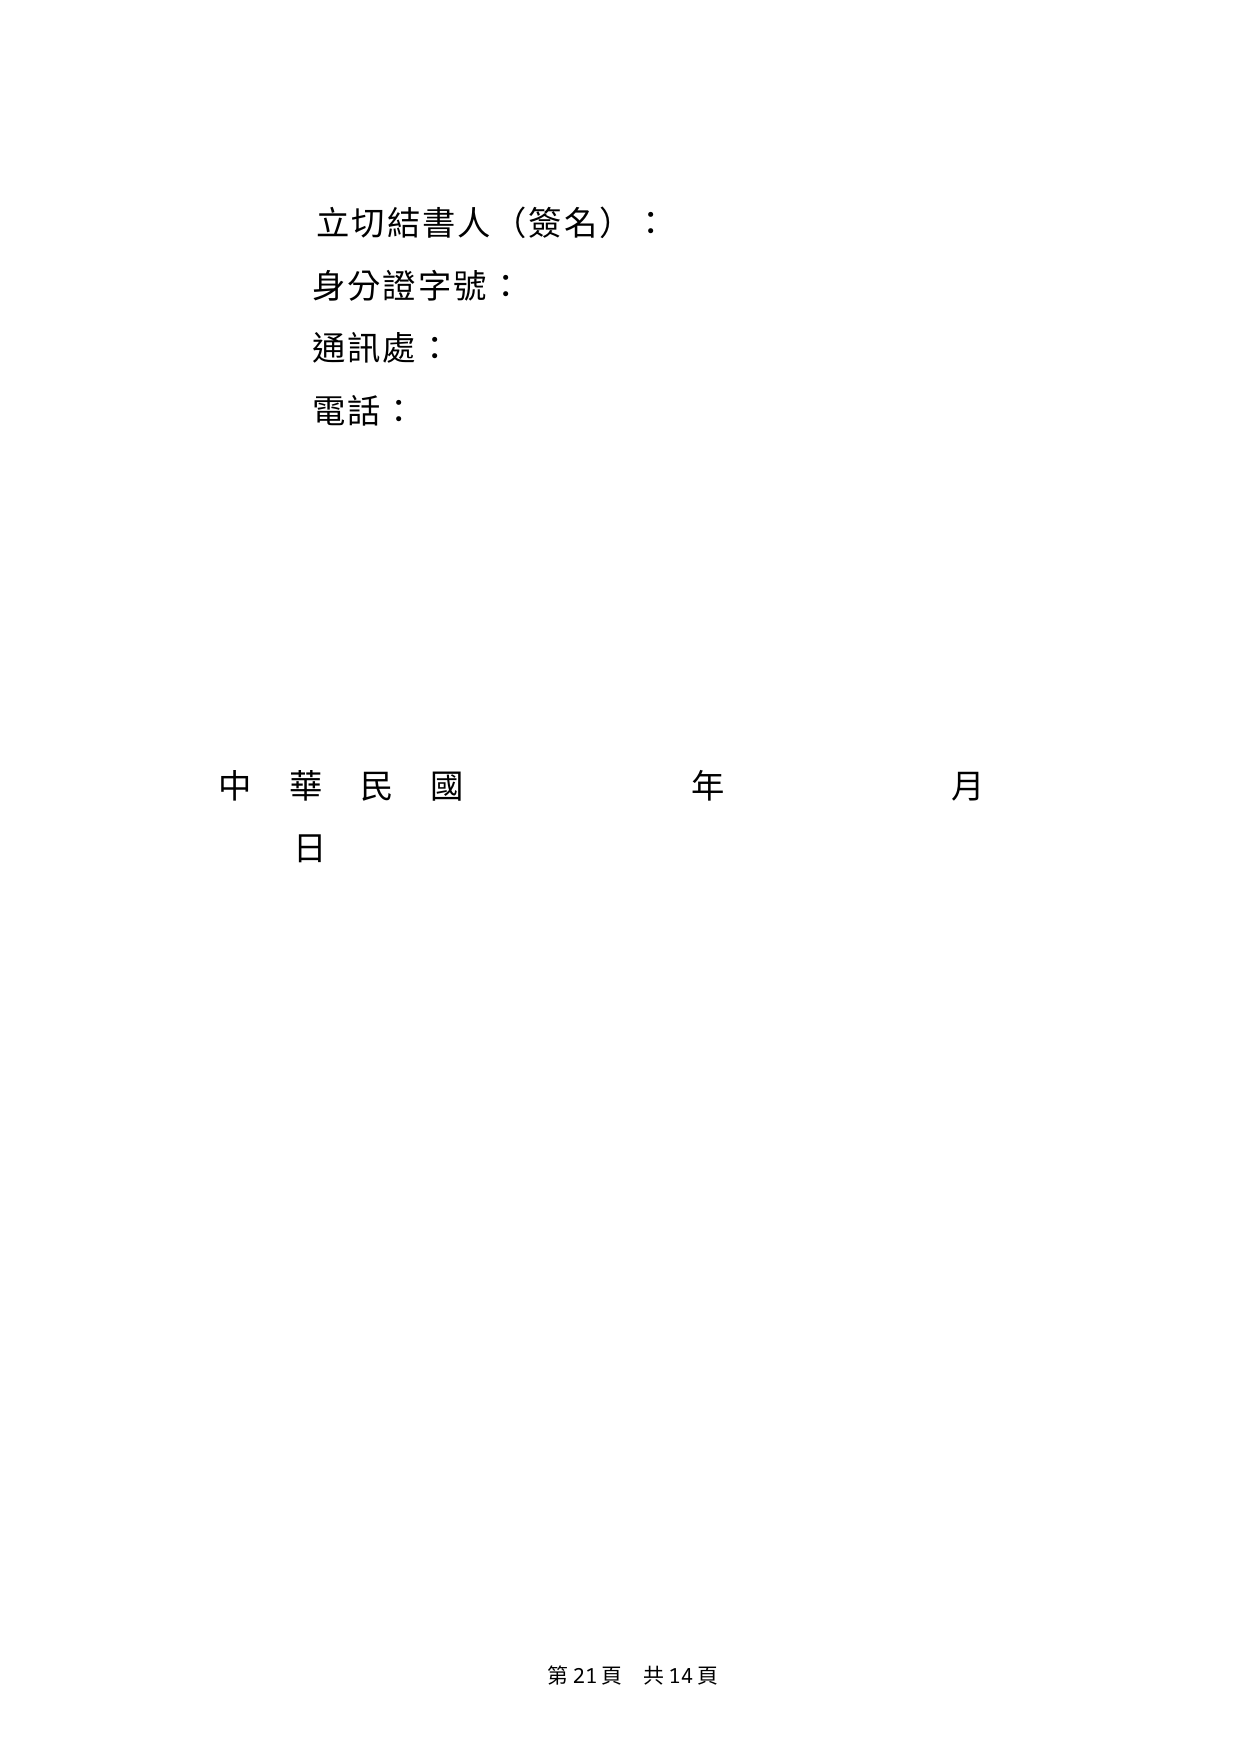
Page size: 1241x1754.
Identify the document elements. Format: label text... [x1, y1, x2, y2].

text 中 華 民 國 年 月 日 [218, 742, 1122, 867]
text 身分證字號： [218, 242, 1122, 305]
text 通訊處： [218, 305, 1122, 367]
text 立切結書人（簽名）： [118, 180, 1122, 242]
text 電話： [218, 367, 1122, 430]
